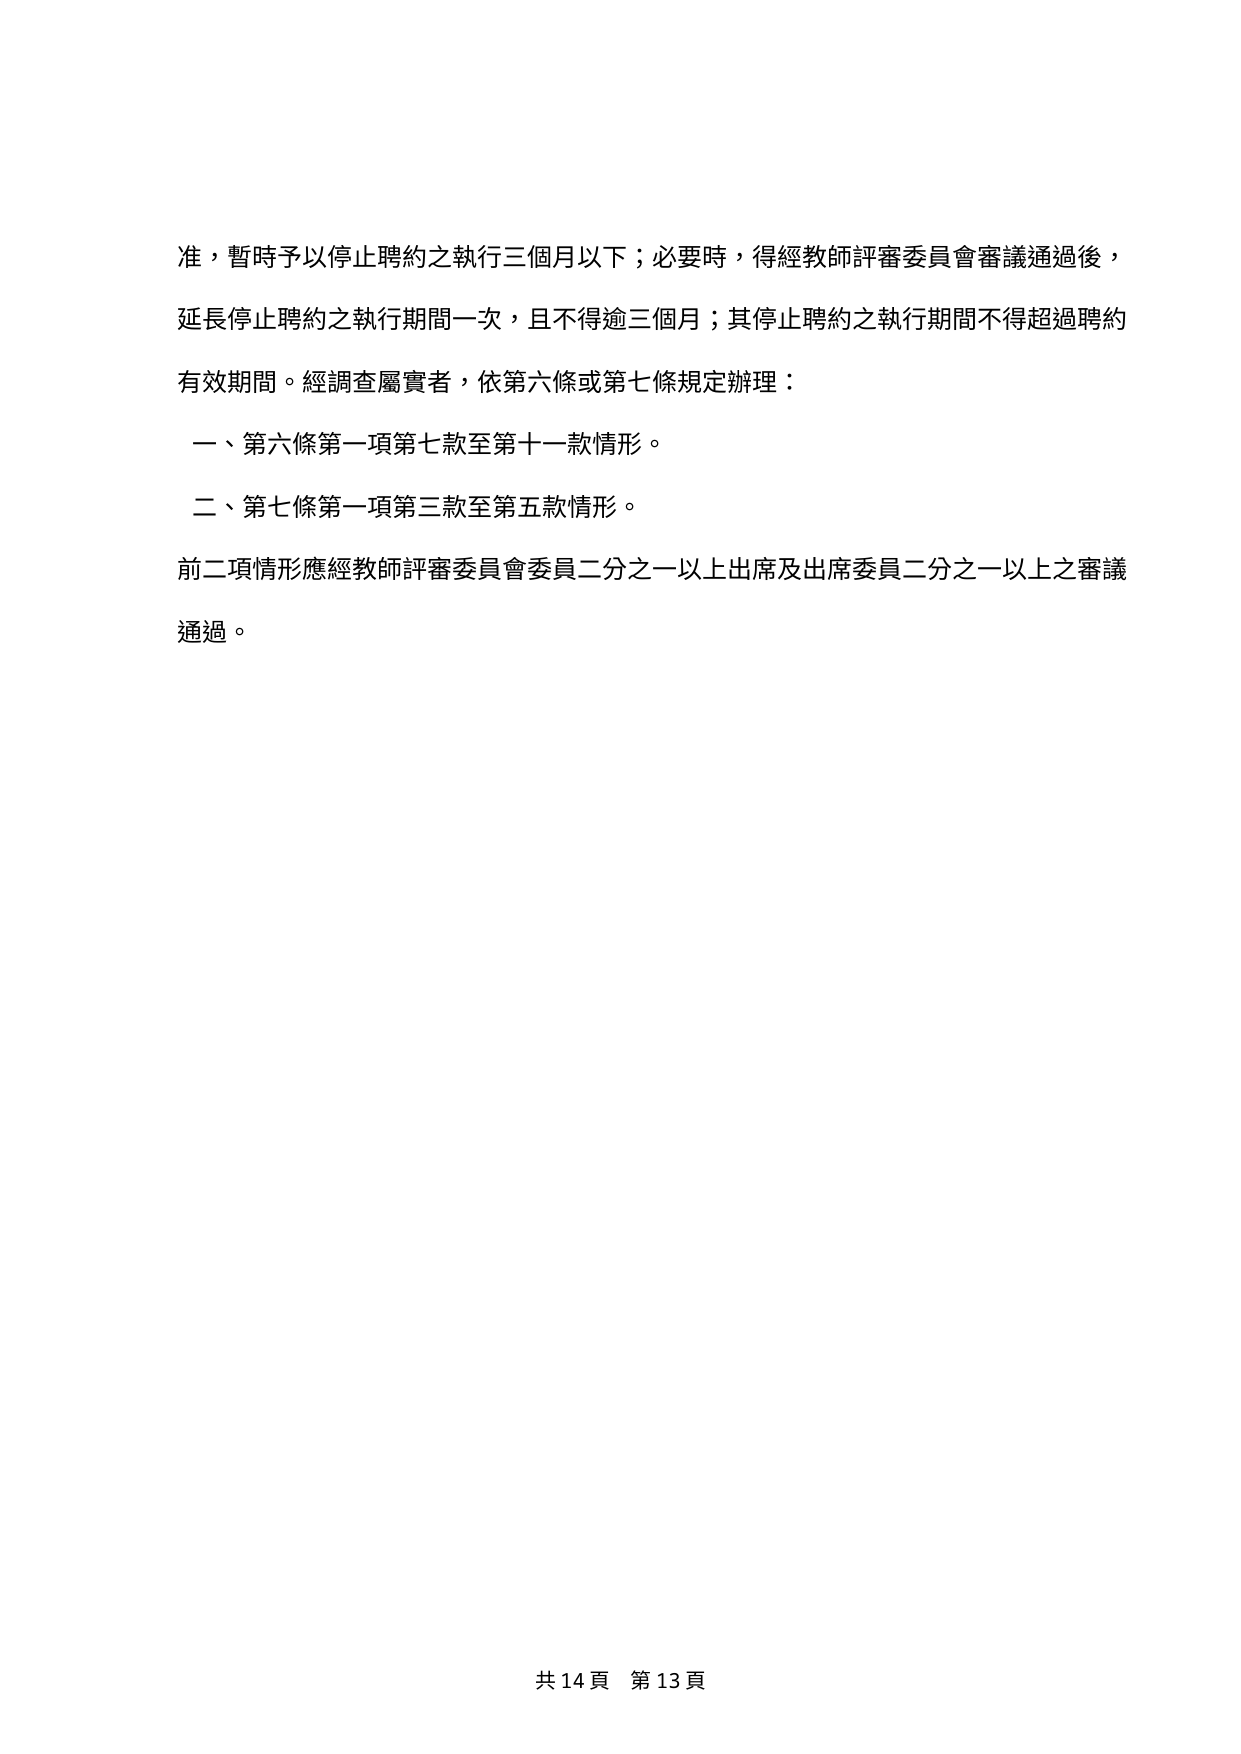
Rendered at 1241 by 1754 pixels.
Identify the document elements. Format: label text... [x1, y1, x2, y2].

text 前二項情形應經教師評審委員會委員二分之一以上出席及出席委員二分之一以上之審議通過。 [177, 526, 1152, 651]
text 一、第六條第一項第七款至第十一款情形。 [177, 401, 1152, 463]
text 二、第七條第一項第三款至第五款情形。 [177, 463, 1152, 526]
text 准，暫時予以停止聘約之執行三個月以下；必要時，得經教師評審委員會審議通過後，延長停止聘約之執行期間一次，且不得逾三個月；其停止聘約之執行期間不得超過聘約有效期間。經調查屬實者，依第六條或第七條規定辦理： [177, 213, 1152, 401]
